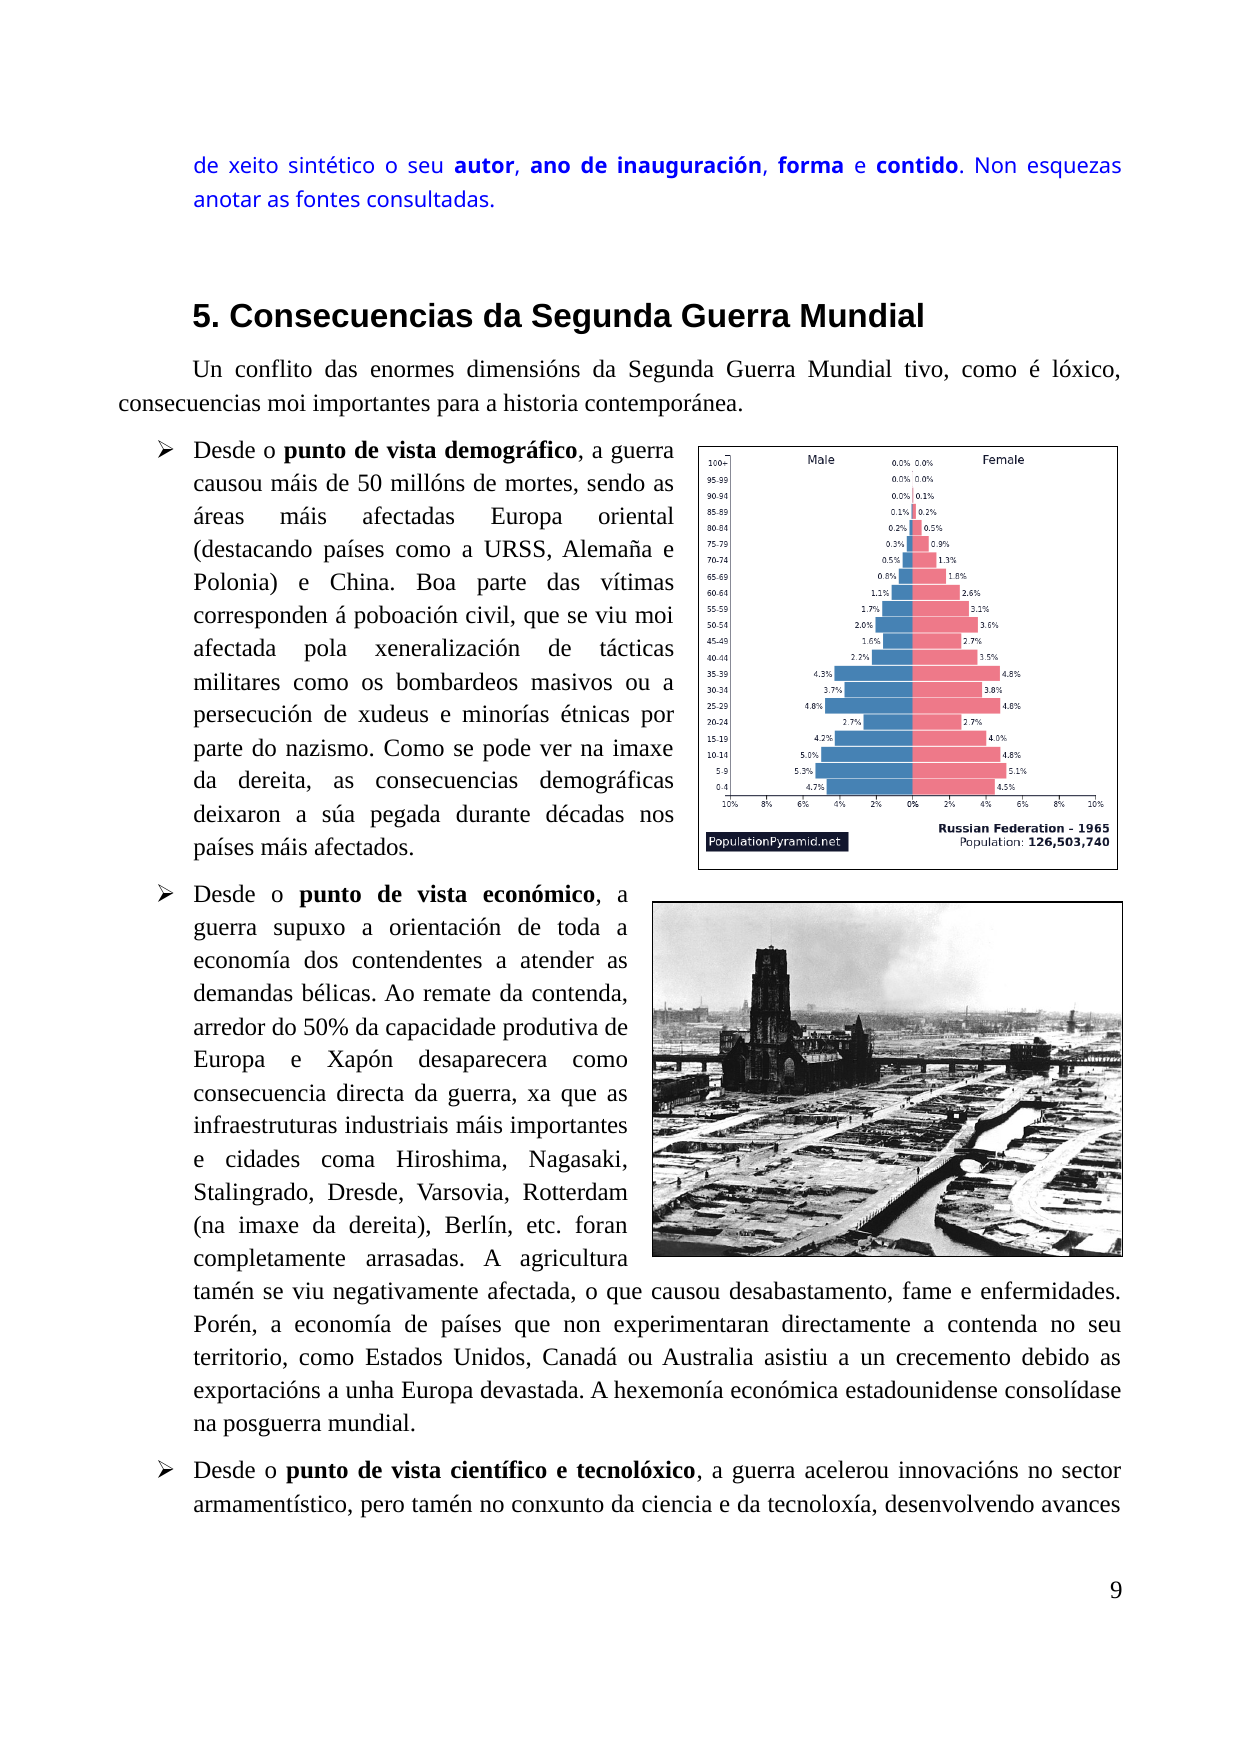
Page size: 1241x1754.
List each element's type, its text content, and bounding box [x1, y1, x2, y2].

text 5. Consecuencias da Segunda Guerra Mundial [118, 296, 1122, 334]
picture [653, 903, 1122, 1256]
list Desde o punto de vista demográfico, a guerra causou máis de 50 millóns de mortes, sendo as áreas máis afectadas Europa oriental (destacando países como a URSS, Alemaña e Polonia) e China. Boa parte das vítimas corresponden á poboación civil, que se viu moi afectada pola xeneralización de tácticas militares como os bombardeos masivos ou a persecución de xudeus e minorías étnicas por parte do nazismo. Como se pode ver na imaxe da dereita, as consecuencias demográficas deixaron a súa pegada durante décadas nos países máis afectados. [156, 435, 1122, 860]
list de xeito sintético o seu autor, ano de inauguración, forma e contido. Non esquezas anotar as fontes consultadas. [156, 150, 1122, 214]
text Un conflito das enormes dimensións da Segunda Guerra Mundial tivo, como é lóxico, consecuencias moi importantes para a historia contemporánea. [118, 354, 1122, 416]
list Desde o punto de vista económico, a guerra supuxo a orientación de toda a economía dos contendentes a atender as demandas bélicas. Ao remate da contenda, arredor do 50% da capacidade produtiva de Europa e Xapón desaparecera como consecuencia directa da guerra, xa que as infraestruturas industriais máis importantes e cidades coma Hiroshima, Nagasaki, Stalingrado, Dresde, Varsovia, Rotterdam (na imaxe da dereita), Berlín, etc. foran completamente arrasadas. A agricultura tamén se viu negativamente afectada, o que causou desabastamento, fame e enfermidades. Porén, a economía de países que non experimentaran directamente a contenda no seu territorio, como Estados Unidos, Canadá ou Australia asistiu a un crecemento debido as exportacións a unha Europa devastada. A hexemonía económica estadounidense consolídase na posguerra mundial. [156, 879, 1122, 1437]
picture [699, 447, 1117, 869]
list Desde o punto de vista científico e tecnolóxico, a guerra acelerou innovacións no sector armamentístico, pero tamén no conxunto da ciencia e da tecnoloxía, desenvolvendo avances [156, 1456, 1122, 1517]
